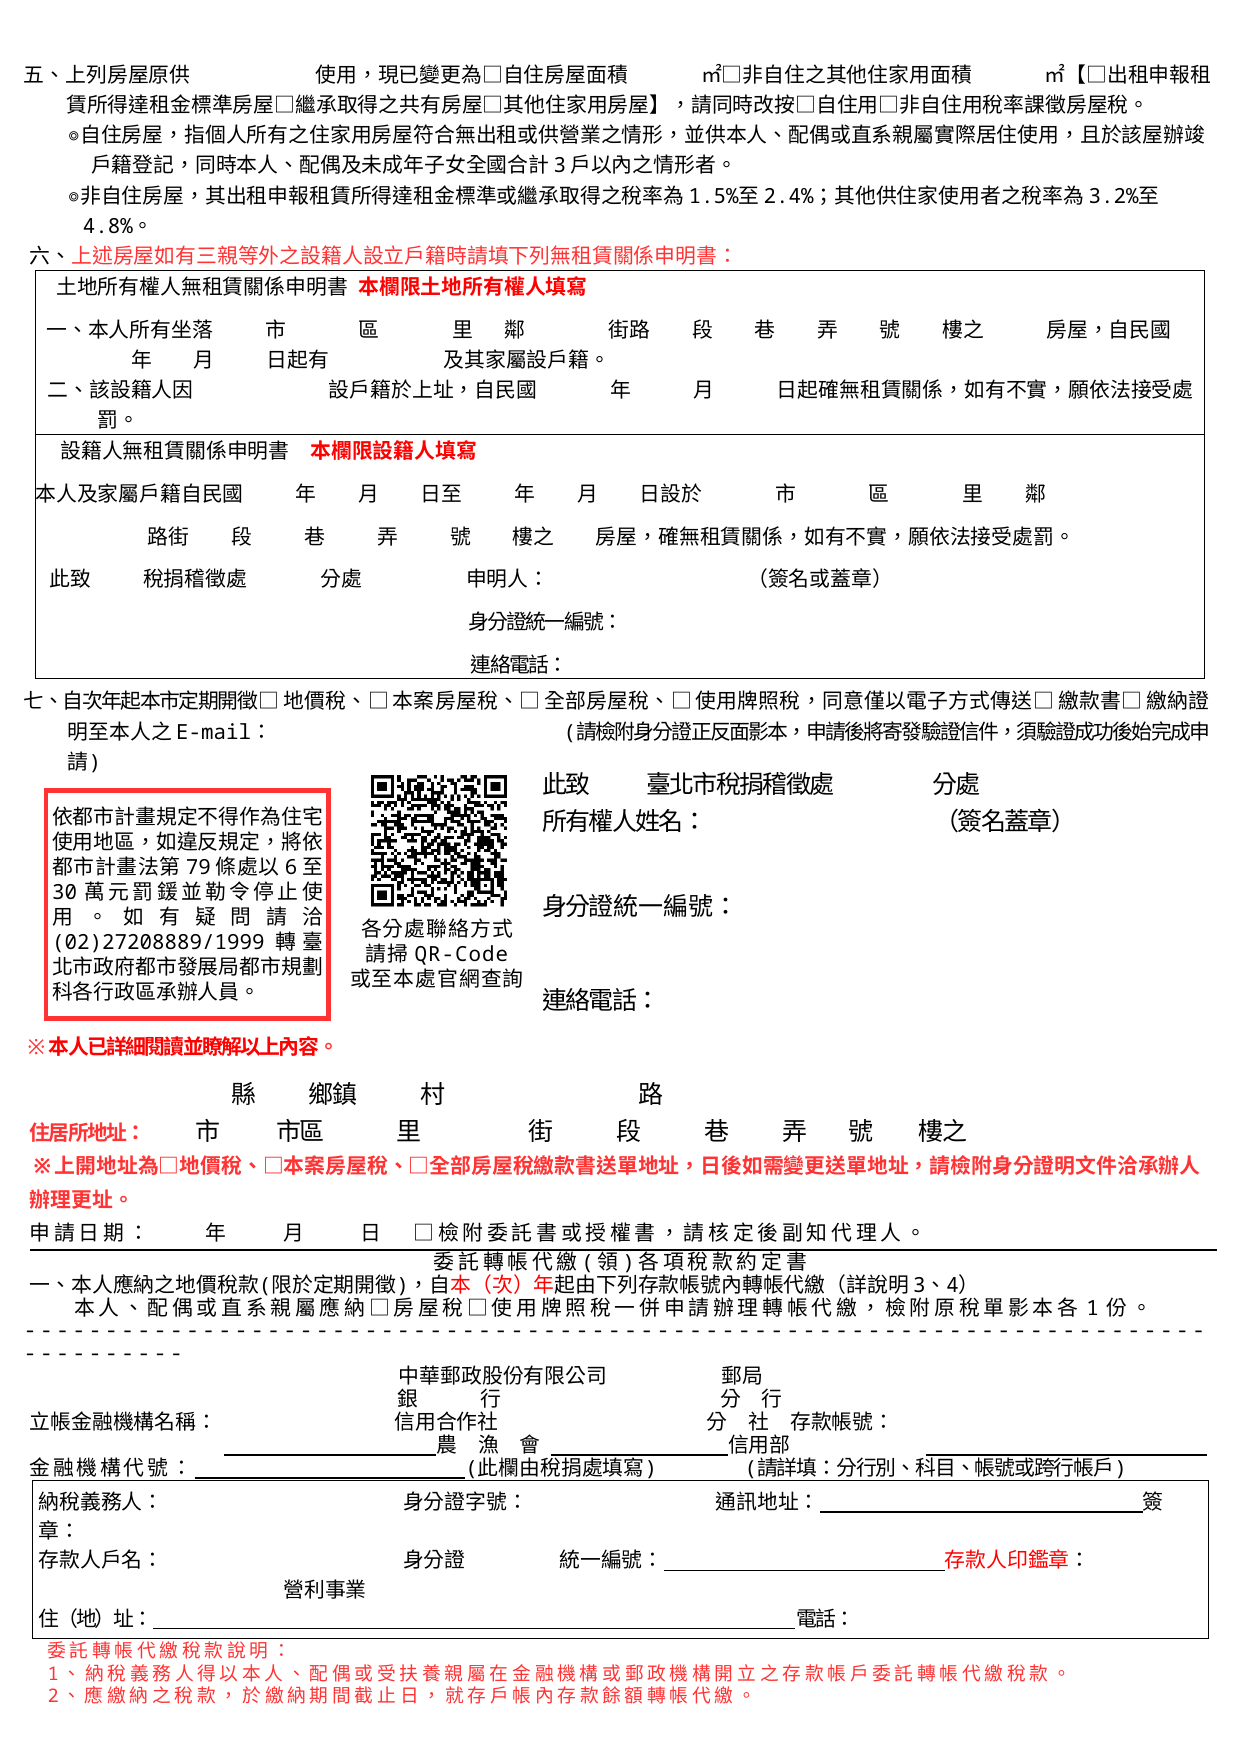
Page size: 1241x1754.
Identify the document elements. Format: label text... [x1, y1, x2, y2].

text 本人、配偶或直系親屬應納□房屋稅□使用牌照稅一併申請辦理轉帳代繳，檢附原稅單影本各1份。 [74, 1297, 1217, 1319]
text 農 漁 會 信用部 [24, 1434, 1217, 1457]
text 七、自次年起本市定期開徵□地價稅、□本案房屋稅、□全部房屋稅、□使用牌照稅，同意僅以電子方式傳送□繳款書□繳納證明至本人之E-mail： (請檢附身分證正反面影本，申請後將寄發驗證信件，須驗證成功後始完成申請) [24, 685, 1210, 776]
text [542, 1016, 1184, 1027]
text 此致 臺北市稅捐稽徵處 分處 [542, 765, 1184, 801]
text 連絡電話： [542, 980, 1184, 1016]
text ◎自住房屋，指個人所有之住家用房屋符合無出租或供營業之情形，並供本人、配偶或直系親屬實際居住使用，且於該屋辦竣戶籍登記，同時本人、配偶及未成年子女全國合計3戶以內之情形者。 [67, 118, 1217, 179]
text [542, 921, 1184, 980]
text 立帳金融機構名稱： 信用合作社 分 社 存款帳號： [27, 1411, 1217, 1434]
text 住居所地址： 市 市區 里 街 段 巷 弄 號 樓之 [29, 1111, 1210, 1147]
table_header 土地所有權人無租賃關係申明書 本欄限土地所有權人填寫 一、本人所有坐落 市 區 里 鄰 街路 段 巷 弄 號 樓之 房屋，自民國 年 月 日起有 及其家屬設戶籍。 二、該設籍人因 設戶籍於上址，自民國 年 月 日起確無租賃關係，如有不實，願依法接受處罰。 [36, 271, 1204, 434]
text 縣 鄉鎮 村 路 [24, 1075, 1210, 1111]
table_cell 設籍人無租賃關係申明書 本欄限設籍人填寫 本人及家屬戶籍自民國 年 月 日至 年 月 日設於 市 區 里 鄰 路街 段 巷 弄 號 樓之 房屋，確無租賃關係，如有不實，願依法接受處罰。 此致 臺市稅捐稽徵處 分處 申明人： （簽名或蓋章） 身分證統一編號： 連絡電話： [36, 435, 1204, 678]
text [542, 837, 1184, 892]
text ◎非自住房屋，其出租申報租賃所得達租金標準或繼承取得之稅率為1.5%至2.4%；其他供住家使用者之稅率為3.2%至4.8%。 [67, 179, 1217, 239]
table_header 納稅義務人： 身分證字號： 通訊地址： 簽章： 存款人戶名： 身分證 統一編號： 存款人印鑑章： 營利事業 住（地）址： 電話： [33, 1481, 1208, 1638]
text 六、上述房屋如有三親等外之設籍人設立戶籍時請填下列無租賃關係申明書： [29, 239, 1217, 270]
text 委託轉帳代繳(領)各項稅款約定書 [24, 1251, 1217, 1274]
text 中華郵政股份有限公司 郵局 [24, 1365, 1217, 1388]
text ----------------------------------------------------------------------------------- [24, 1319, 1217, 1365]
text 五、上列房屋原供 使用，現已變更為□自住房屋面積 ㎡□非自住之其他住家用面積 ㎡【□出租申報租賃所得達租金標準房屋□繼承取得之共有房屋□其他住家用房屋】，請同時改按□自住用□非自住用稅率課徵房屋稅。 [24, 58, 1217, 118]
text ※本人已詳細閱讀並瞭解以上內容。 [24, 1021, 1210, 1063]
text 1、納稅義務人得以本人、配偶或受扶養親屬在金融機構或郵政機構開立之存款帳戶委託轉帳代繳稅款。 [47, 1662, 1217, 1684]
text 一、本人應納之地價稅款(限於定期開徵)，自本（次）年起由下列存款帳號內轉帳代繳（詳說明3、4） [29, 1274, 1217, 1297]
text 委託轉帳代繳稅款說明： [47, 1639, 1217, 1662]
text 金融機構代號： (此欄由稅捐處填寫) (請詳填：分行別、科目、帳號或跨行帳戶) [29, 1457, 1217, 1480]
text 銀 行 分 行 [24, 1388, 1217, 1411]
text 所有權人姓名： （簽名蓋章） [542, 801, 1184, 837]
table_header 依都市計畫規定不得作為住宅使用地區，如違反規定，將依都市計畫法第79條處以6至30萬元罰鍰並勒令停止使用。如有疑問請洽(02)27208889/1999轉臺北市政府都市發展局都市規劃科各行政區承辦人員。 [48, 793, 326, 1016]
text 身分證統一編號： [542, 892, 1184, 921]
text ※上開地址為□地價稅、□本案房屋稅、□全部房屋稅繳款書送單地址，日後如需變更送單地址，請檢附身分證明文件洽承辦人辦理更址。 [29, 1147, 1210, 1214]
table_header [33, 789, 44, 1016]
text 申請日期： 年 月 日 □檢附委託書或授權書，請核定後副知代理人。 [29, 1214, 1217, 1251]
text 2、應繳納之稅款，於繳納期間截止日，就存戶帳內存款餘額轉帳代繳。 [47, 1684, 1217, 1707]
